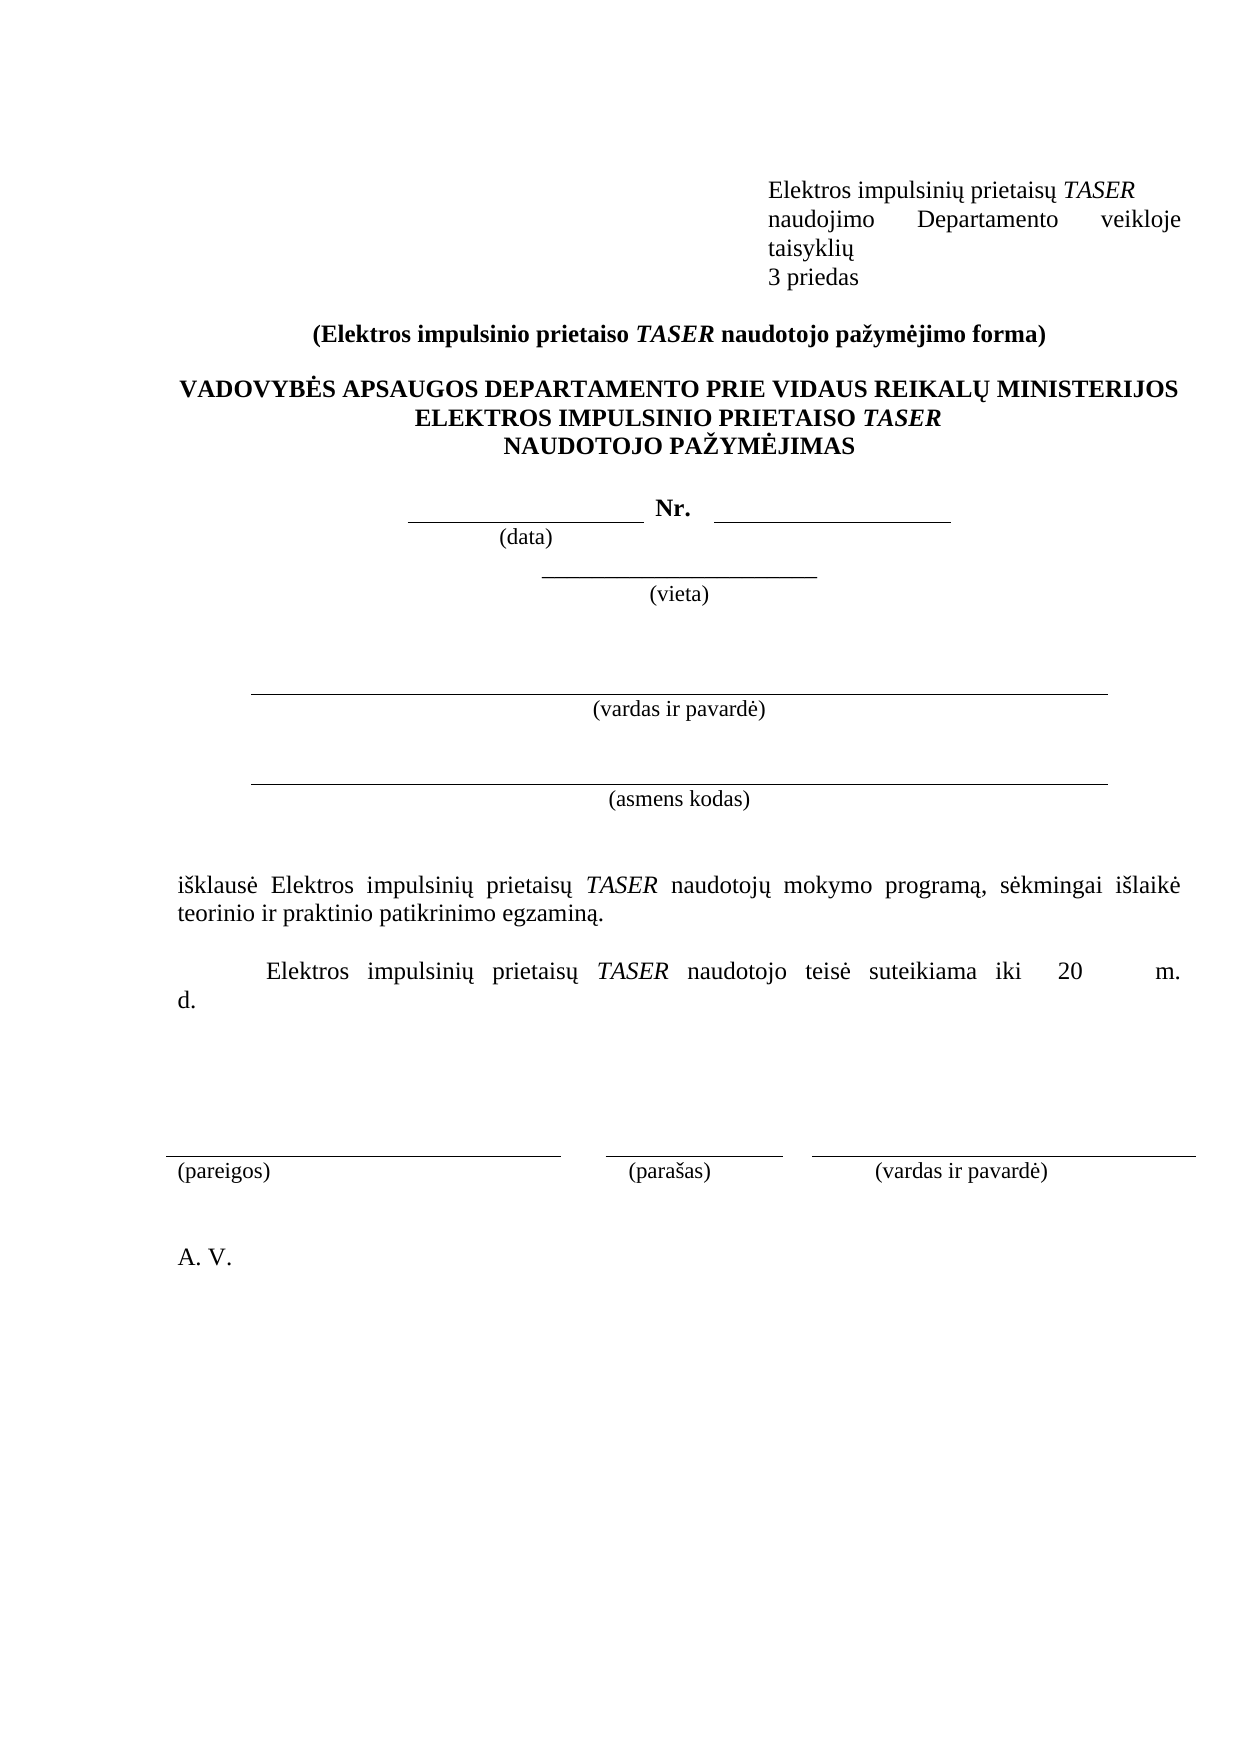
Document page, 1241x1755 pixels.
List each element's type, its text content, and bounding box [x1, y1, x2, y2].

table_header [561, 1123, 606, 1156]
table_cell (pareigos) [166, 1157, 561, 1187]
table_cell [166, 725, 251, 784]
table_header [783, 1123, 812, 1156]
table_cell (vardas ir pavardė) [251, 695, 1107, 725]
table_cell (asmens kodas) [251, 785, 1107, 815]
table_cell (data) [408, 523, 644, 552]
text išklausė Elektros impulsinių prietaisų TASER naudotojų mokymo programą, sėkmingai išlaikė teorinio ir praktinio patikrinimo egzaminą. [177, 870, 1181, 927]
table_header [1108, 632, 1192, 694]
text ______________________ [177, 552, 1181, 581]
table_header [606, 1123, 783, 1156]
table_cell [1108, 784, 1192, 815]
table_cell [714, 523, 951, 552]
text VADOVYBĖS APSAUGOS DEPARTAMENTO PRIE VIDAUS REIKALŲ MINISTERIJOS [177, 374, 1181, 403]
table_header [714, 493, 951, 522]
text 3 priedas [768, 262, 1181, 291]
text naudojimo Departamento veikloje taisyklių [768, 204, 1181, 262]
text NAUDOTOJO PAŽYMĖJIMAS [177, 431, 1181, 460]
table_header [251, 632, 1107, 694]
table_cell [1108, 725, 1192, 784]
text ELEKTROS IMPULSINIO PRIETAISO TASER [177, 403, 1181, 431]
table_cell [783, 1156, 812, 1187]
text Elektros impulsinių prietaisų TASER naudotojo teisė suteikiama iki 20 m. d. [177, 956, 1181, 1013]
table_cell [166, 694, 251, 725]
table_header Nr. [644, 493, 714, 522]
table_cell [561, 1156, 606, 1187]
table_cell [166, 784, 251, 815]
table_header [166, 1123, 561, 1156]
table_cell (vardas ir pavardė) [812, 1157, 1196, 1187]
table_cell [1108, 694, 1192, 725]
table_cell [644, 522, 714, 552]
text (vieta) [177, 581, 1181, 607]
text Elektros impulsinių prietaisų TASER [768, 176, 1181, 204]
table_cell [251, 725, 1107, 784]
text (Elektros impulsinio prietaiso TASER naudotojo pažymėjimo forma) [177, 319, 1181, 348]
table_header [812, 1123, 1196, 1156]
text A. V. [177, 1242, 1181, 1270]
table_header [408, 493, 644, 522]
table_header [166, 632, 251, 694]
table_cell (parašas) [606, 1157, 783, 1187]
